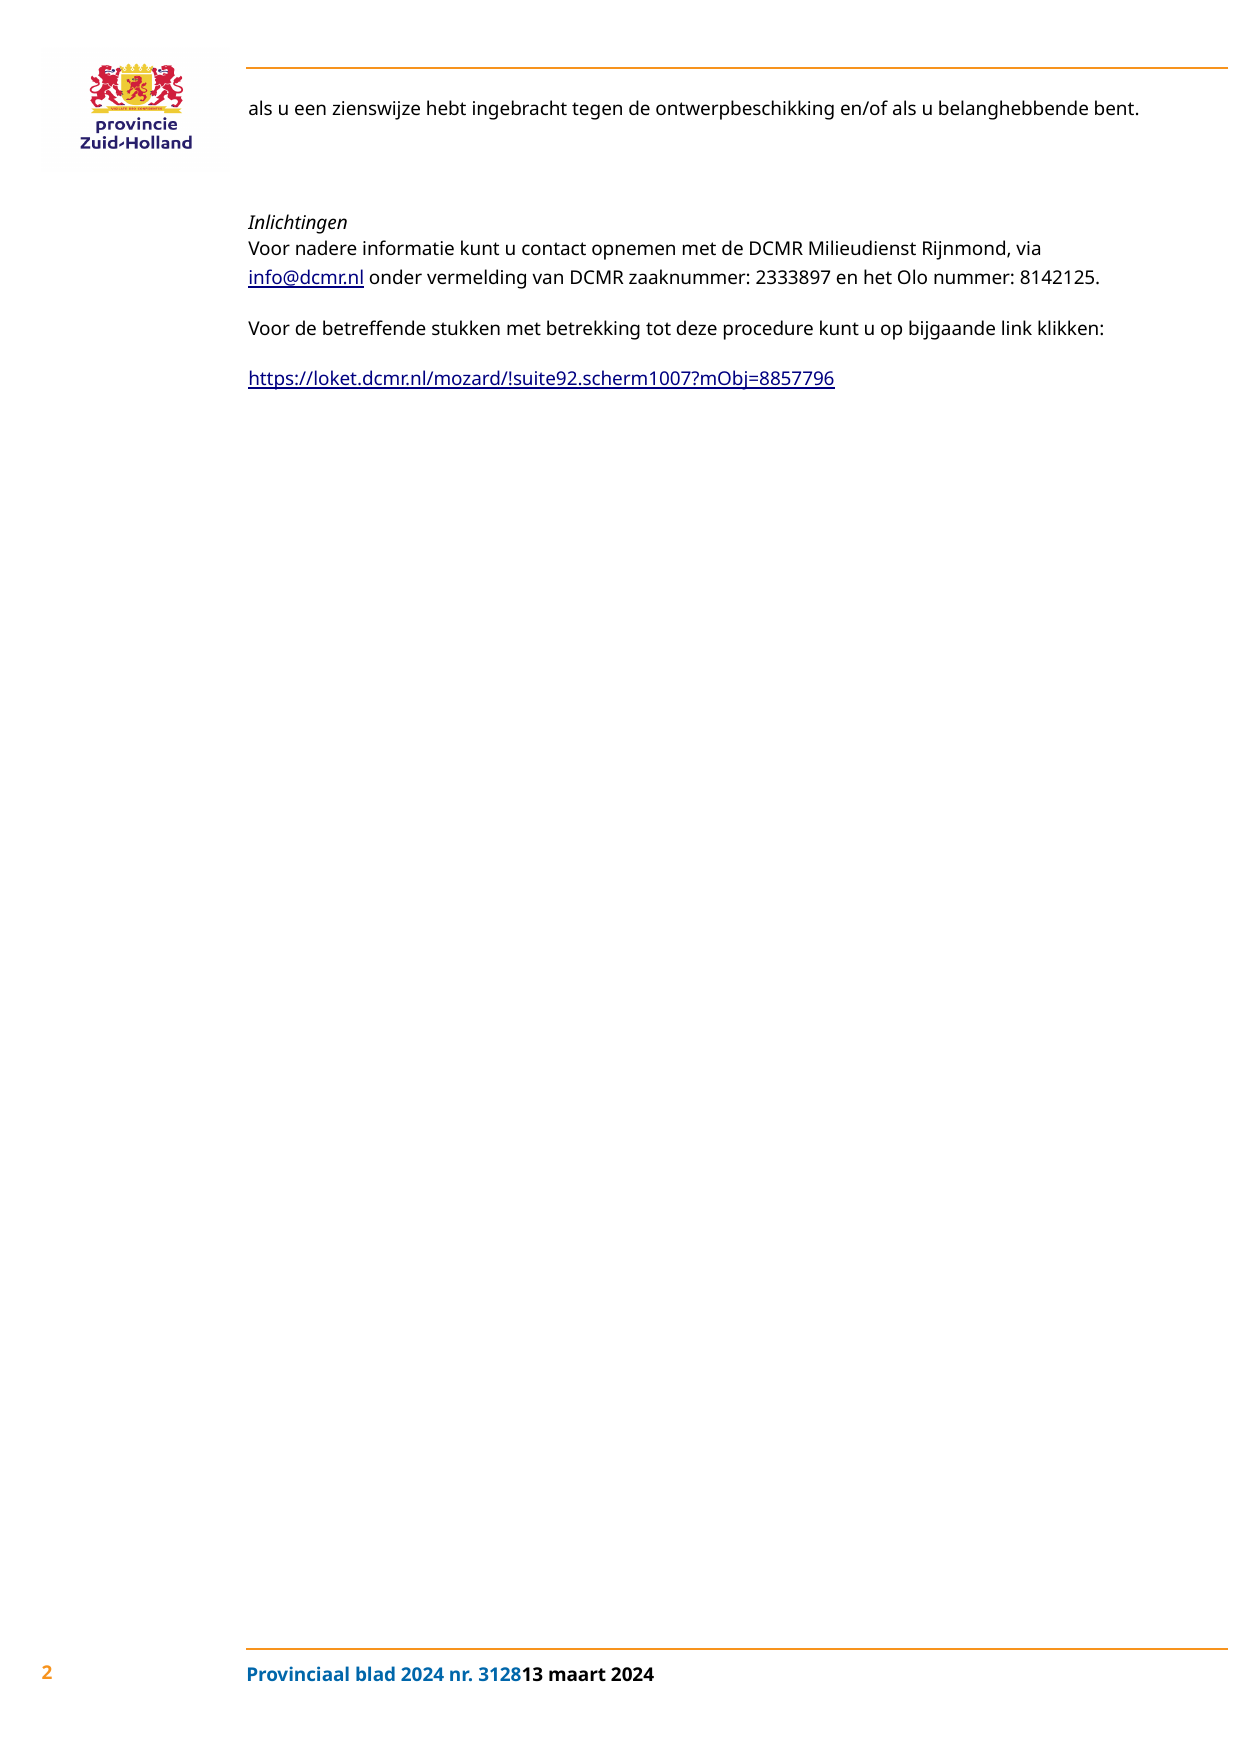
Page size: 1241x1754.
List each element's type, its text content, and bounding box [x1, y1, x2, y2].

text https://loket.dcmr.nl/mozard/!suite92.scherm1007?mObj=8857796 [248, 365, 1152, 391]
picture [41, 47, 231, 172]
text Inlichtingen [248, 209, 1152, 235]
text Voor de betreffende stukken met betrekking tot deze procedure kunt u op bijgaande link klikken: [248, 315, 1152, 341]
text als u een zienswijze hebt ingebracht tegen de ontwerpbeschikking en/of als u belanghebbende bent. [248, 95, 1152, 121]
text Voor nadere informatie kunt u contact opnemen met de DCMR Milieudienst Rijnmond, via info@dcmr.nl onder vermelding van DCMR zaaknummer: 2333897 en het Olo nummer: 8142125. [248, 235, 1152, 290]
